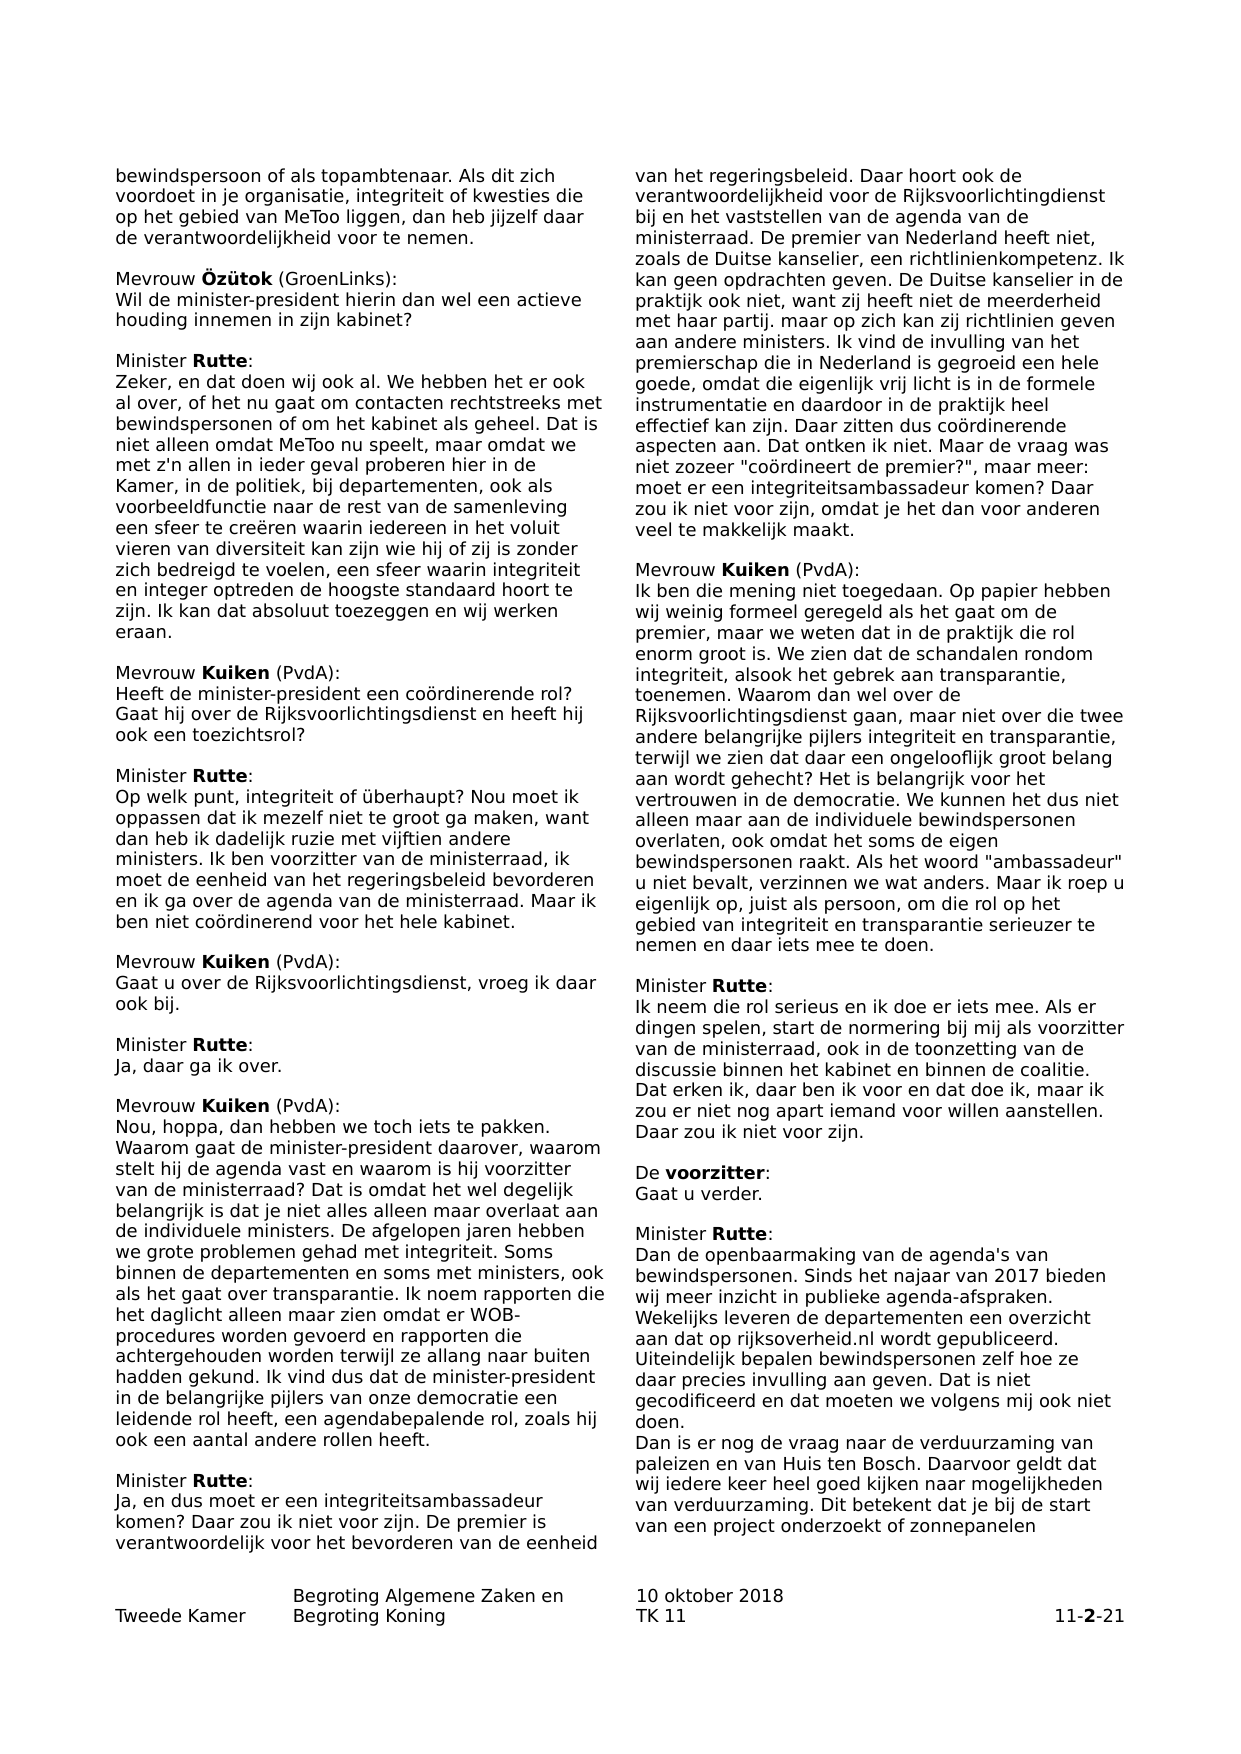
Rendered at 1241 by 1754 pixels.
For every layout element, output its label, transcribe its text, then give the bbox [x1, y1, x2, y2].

text Mevrouw Kuiken (PvdA): [635, 560, 1125, 581]
text Ik neem die rol serieus en ik doe er iets mee. Als er dingen spelen, start de normering bij mij als voorzitter van de ministerraad, ook in de toonzetting van de discussie binnen het kabinet en binnen de coalitie. Dat erken ik, daar ben ik voor en dat doe ik, maar ik zou er niet nog apart iemand voor willen aanstellen. Daar zou ik niet voor zijn. [635, 997, 1125, 1143]
text Mevrouw Kuiken (PvdA): [115, 663, 605, 683]
text Minister Rutte: [635, 1224, 1125, 1245]
text Dan de openbaarmaking van de agenda's van bewindspersonen. Sinds het najaar van 2017 bieden wij meer inzicht in publieke agenda-afspraken. Wekelijks leveren de departementen een overzicht aan dat op rijksoverheid.nl wordt gepubliceerd. Uiteindelijk bepalen bewindspersonen zelf hoe ze daar precies invulling aan geven. Dat is niet gecodificeerd en dat moeten we volgens mij ook niet doen. [635, 1245, 1125, 1432]
text Ja, daar ga ik over. [115, 1056, 605, 1076]
text Mevrouw Kuiken (PvdA): [115, 952, 605, 973]
text Gaat u verder. [635, 1183, 1125, 1204]
text Minister Rutte: [115, 1470, 605, 1491]
text Gaat u over de Rijksvoorlichtingsdienst, vroeg ik daar ook bij. [115, 973, 605, 1015]
text Ik ben die mening niet toegedaan. Op papier hebben wij weinig formeel geregeld als het gaat om de premier, maar we weten dat in de praktijk die rol enorm groot is. We zien dat de schandalen rondom integriteit, alsook het gebrek aan transparantie, toenemen. Waarom dan wel over de Rijksvoorlichtingsdienst gaan, maar niet over die twee andere belangrijke pijlers integriteit en transparantie, terwijl we zien dat daar een ongelooflijk groot belang aan wordt gehecht? Het is belangrijk voor het vertrouwen in de democratie. We kunnen het dus niet alleen maar aan de individuele bewindspersonen overlaten, ook omdat het soms de eigen bewindspersonen raakt. Als het woord "ambassadeur" u niet bevalt, verzinnen we wat anders. Maar ik roep u eigenlijk op, juist als persoon, om die rol op het gebied van integriteit en transparantie serieuzer te nemen en daar iets mee te doen. [635, 581, 1125, 956]
text Wil de minister-president hierin dan wel een actieve houding innemen in zijn kabinet? [115, 289, 605, 331]
text Minister Rutte: [115, 351, 605, 372]
text Zeker, en dat doen wij ook al. We hebben het er ook al over, of het nu gaat om contacten rechtstreeks met bewindspersonen of om het kabinet als geheel. Dat is niet alleen omdat MeToo nu speelt, maar omdat we met z'n allen in ieder geval proberen hier in de Kamer, in de politiek, bij departementen, ook als voorbeeldfunctie naar de rest van de samenleving een sfeer te creëren waarin iedereen in het voluit vieren van diversiteit kan zijn wie hij of zij is zonder zich bedreigd te voelen, een sfeer waarin integriteit en integer optreden de hoogste standaard hoort te zijn. Ik kan dat absoluut toezeggen en wij werken eraan. [115, 372, 605, 643]
text van het regeringsbeleid. Daar hoort ook de verantwoordelijkheid voor de Rijksvoorlichtingdienst bij en het vaststellen van de agenda van de ministerraad. De premier van Nederland heeft niet, zoals de Duitse kanselier, een richtlinienkompetenz. Ik kan geen opdrachten geven. De Duitse kanselier in de praktijk ook niet, want zij heeft niet de meerderheid met haar partij. maar op zich kan zij richtlinien geven aan andere ministers. Ik vind de invulling van het premierschap die in Nederland is gegroeid een hele goede, omdat die eigenlijk vrij licht is in de formele instrumentatie en daardoor in de praktijk heel effectief kan zijn. Daar zitten dus coördinerende aspecten aan. Dat ontken ik niet. Maar de vraag was niet zozeer "coördineert de premier?", maar meer: moet er een integriteitsambassadeur komen? Daar zou ik niet voor zijn, omdat je het dan voor anderen veel te makkelijk maakt. [635, 165, 1125, 540]
text Ja, en dus moet er een integriteitsambassadeur komen? Daar zou ik niet voor zijn. De premier is verantwoordelijk voor het bevorderen van de eenheid [115, 1491, 605, 1554]
text bewindspersoon of als topambtenaar. Als dit zich voordoet in je organisatie, integriteit of kwesties die op het gebied van MeToo liggen, dan heb jijzelf daar de verantwoordelijkheid voor te nemen. [115, 165, 605, 249]
text Op welk punt, integriteit of überhaupt? Nou moet ik oppassen dat ik mezelf niet te groot ga maken, want dan heb ik dadelijk ruzie met vijftien andere ministers. Ik ben voorzitter van de ministerraad, ik moet de eenheid van het regeringsbeleid bevorderen en ik ga over de agenda van de ministerraad. Maar ik ben niet coördinerend voor het hele kabinet. [115, 787, 605, 932]
text Mevrouw Özütok (GroenLinks): [115, 269, 605, 289]
text Minister Rutte: [115, 1035, 605, 1056]
text De voorzitter: [635, 1163, 1125, 1183]
text Minister Rutte: [115, 766, 605, 787]
text Nou, hoppa, dan hebben we toch iets te pakken. Waarom gaat de minister-president daarover, waarom stelt hij de agenda vast en waarom is hij voorzitter van de ministerraad? Dat is omdat het wel degelijk belangrijk is dat je niet alles alleen maar overlaat aan de individuele ministers. De afgelopen jaren hebben we grote problemen gehad met integriteit. Soms binnen de departementen en soms met ministers, ook als het gaat over transparantie. Ik noem rapporten die het daglicht alleen maar zien omdat er WOB-procedures worden gevoerd en rapporten die achtergehouden worden terwijl ze allang naar buiten hadden gekund. Ik vind dus dat de minister-president in de belangrijke pijlers van onze democratie een leidende rol heeft, een agendabepalende rol, zoals hij ook een aantal andere rollen heeft. [115, 1117, 605, 1450]
text Heeft de minister-president een coördinerende rol? Gaat hij over de Rijksvoorlichtingsdienst en heeft hij ook een toezichtsrol? [115, 683, 605, 746]
text Minister Rutte: [635, 976, 1125, 997]
text Dan is er nog de vraag naar de verduurzaming van paleizen en van Huis ten Bosch. Daarvoor geldt dat wij iedere keer heel goed kijken naar mogelijkheden van verduurzaming. Dit betekent dat je bij de start van een project onderzoekt of zonnepanelen [635, 1432, 1125, 1537]
text Mevrouw Kuiken (PvdA): [115, 1096, 605, 1117]
